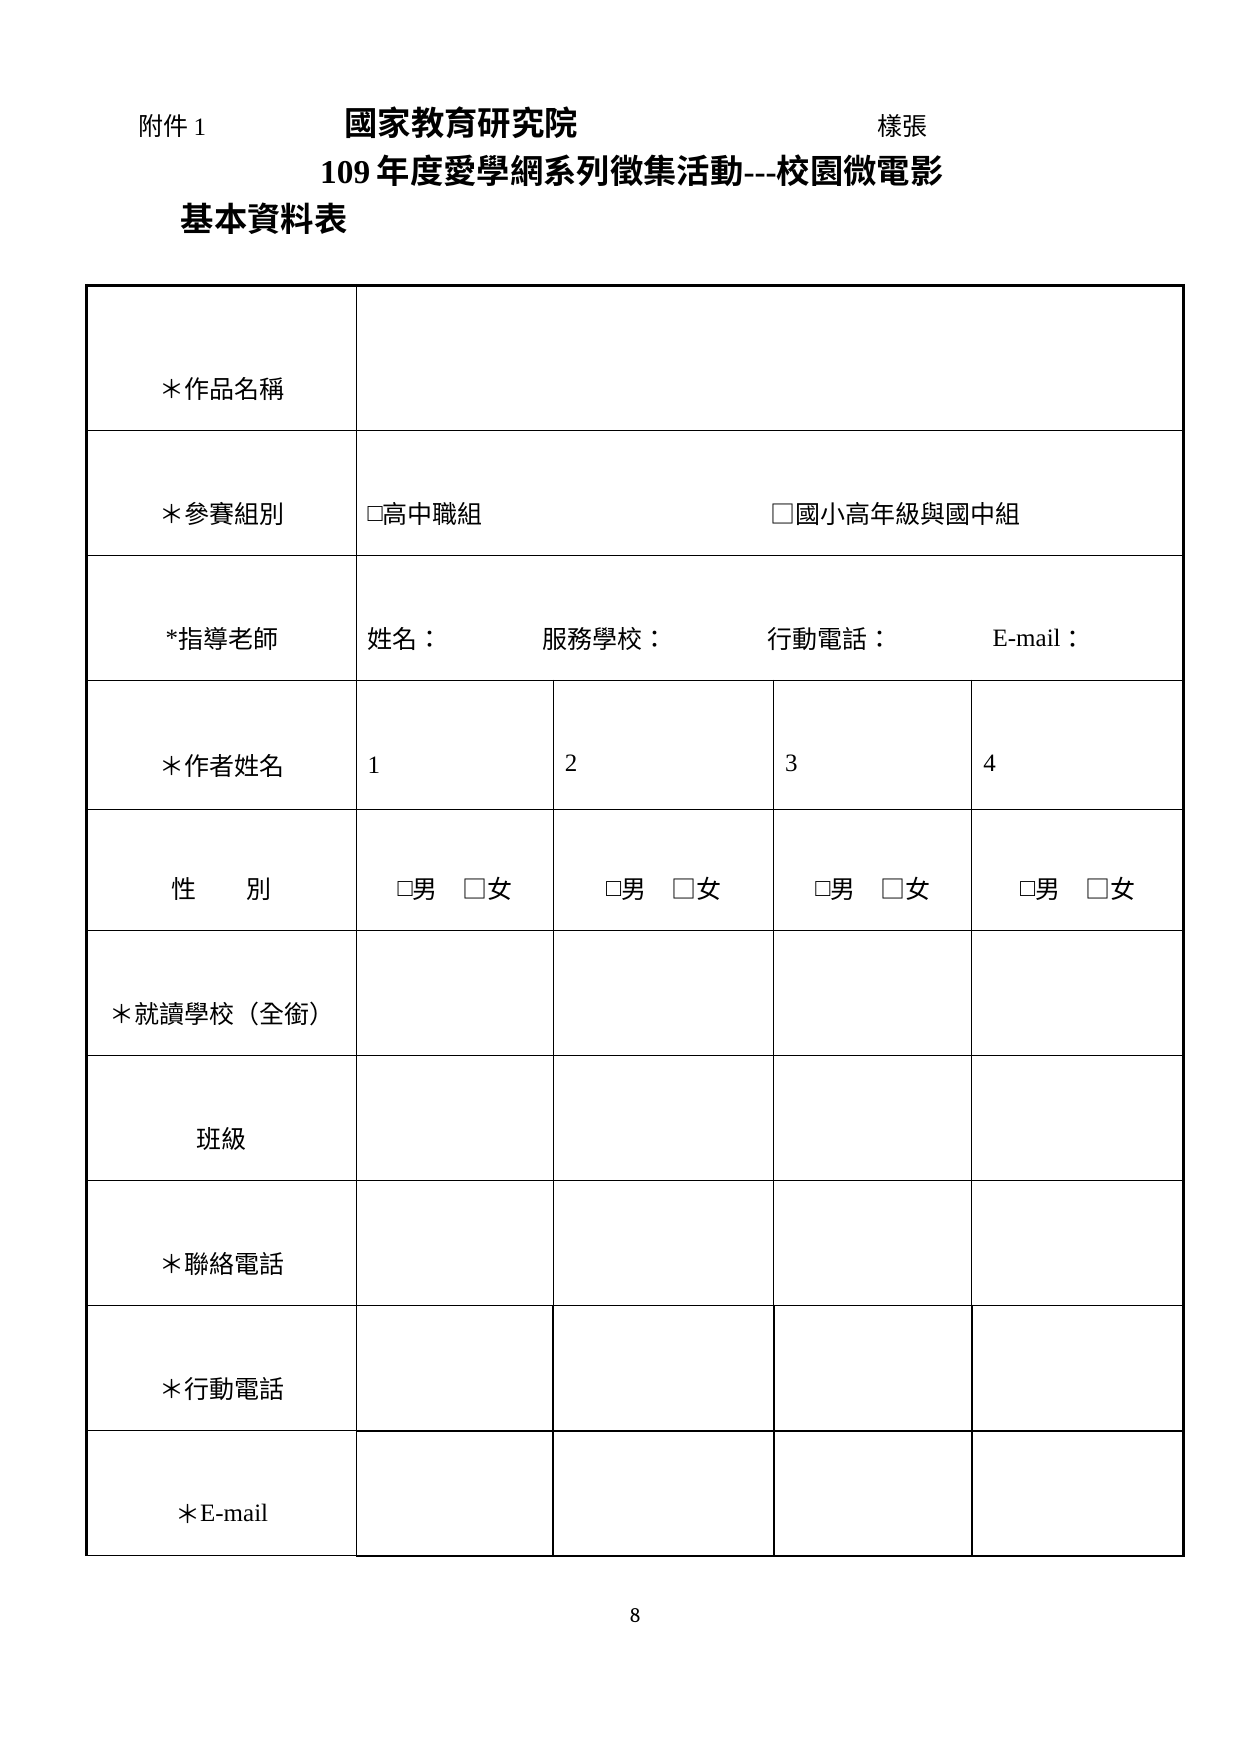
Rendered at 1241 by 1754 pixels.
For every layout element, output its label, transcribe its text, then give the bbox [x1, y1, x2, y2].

table_cell [972, 1056, 1182, 1179]
table_cell [972, 1181, 1182, 1304]
table_cell [774, 1181, 971, 1304]
table_cell ＊行動電話 [88, 1306, 356, 1429]
table_header [357, 287, 1182, 429]
table_cell 2 [554, 681, 773, 809]
table_cell [554, 1306, 773, 1429]
table_cell [973, 1432, 1182, 1554]
table_cell [774, 1056, 971, 1179]
table_cell [774, 931, 971, 1054]
table_cell □男 □女 [357, 810, 553, 929]
table_cell [357, 1181, 553, 1304]
table_cell ＊作者姓名 [88, 681, 356, 809]
table_cell ＊就讀學校（全銜） [88, 931, 356, 1054]
table_cell [357, 1306, 552, 1429]
table_cell [357, 931, 553, 1054]
table_cell [973, 1306, 1182, 1429]
text 109年度愛學網系列徵集活動---校園微電影 [126, 144, 1137, 193]
table_cell [775, 1306, 971, 1429]
table_cell 性 別 [88, 810, 356, 929]
table_cell □男 □女 [554, 810, 773, 929]
table_cell ＊參賽組別 [88, 431, 356, 554]
table_cell □男 □女 [972, 810, 1182, 929]
table_cell [972, 931, 1182, 1054]
table_cell [775, 1432, 971, 1554]
table_cell □高中職組 □國小高年級與國中組 [357, 431, 1182, 554]
table_header ＊作品名稱 [88, 287, 356, 429]
table_cell 4 [972, 681, 1182, 809]
table_cell *指導老師 [88, 556, 356, 679]
table_cell □男 □女 [774, 810, 971, 929]
table_cell ＊聯絡電話 [88, 1181, 356, 1304]
table_cell [554, 1181, 773, 1304]
table_cell [357, 1056, 553, 1179]
table_cell [554, 1056, 773, 1179]
table_cell [554, 1432, 773, 1554]
table_cell 姓名： 服務學校： 行動電話： E-mail： [357, 556, 1182, 679]
table_cell 1 [357, 681, 553, 809]
table_cell ＊E-mail [88, 1431, 356, 1554]
table_cell 3 [774, 681, 971, 809]
table_cell [554, 931, 773, 1054]
table_cell [357, 1432, 552, 1554]
text 附件1 國家教育研究院 樣張 [126, 96, 1122, 144]
text 基本資料表 [126, 193, 1137, 241]
table_cell 班級 [88, 1056, 356, 1179]
